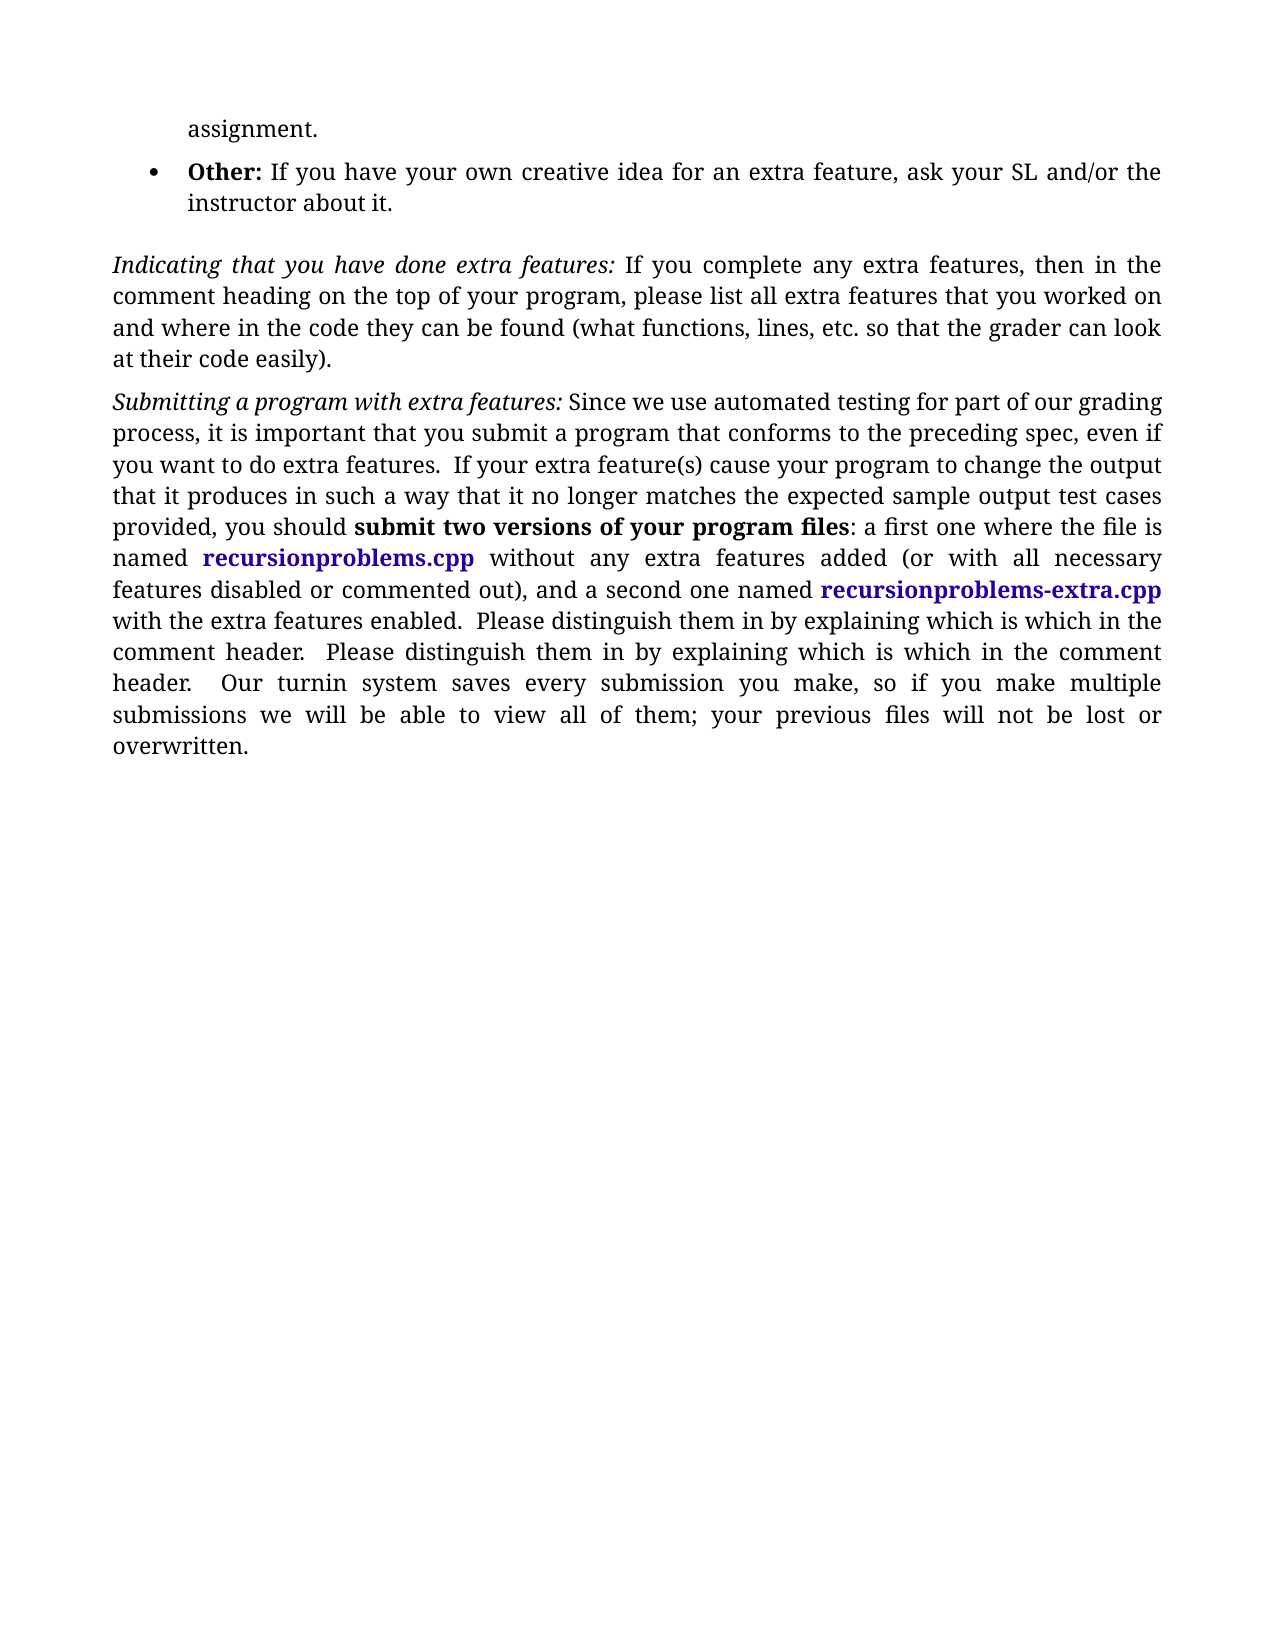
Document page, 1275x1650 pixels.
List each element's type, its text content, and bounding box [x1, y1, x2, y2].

list Other: If you have your own creative idea for an extra feature, ask your SL and/or the instructor about it. [150, 156, 1162, 218]
list assignment. [150, 112, 1162, 144]
text Submitting a program with extra features: Since we use automated testing for part of our grading process, it is important that you submit a program that conforms to the preceding spec, even if you want to do extra features. If your extra feature(s) cause your program to change the output that it produces in such a way that it no longer matches the expected sample output test cases provided, you should submit two versions of your program files: a first one where the file is named recursionproblems.cpp without any extra features added (or with all necessary features disabled or commented out), and a second one named recursionproblems-extra.cpp with the extra features enabled. Please distinguish them in by explaining which is which in the comment header. Please distinguish them in by explaining which is which in the comment header. Our turnin system saves every submission you make, so if you make multiple submissions we will be able to view all of them; your previous files will not be lost or overwritten. [112, 386, 1162, 761]
text Indicating that you have done extra features: If you complete any extra features, then in the comment heading on the top of your program, please list all extra features that you worked on and where in the code they can be found (what functions, lines, etc. so that the grader can look at their code easily). [112, 249, 1162, 374]
